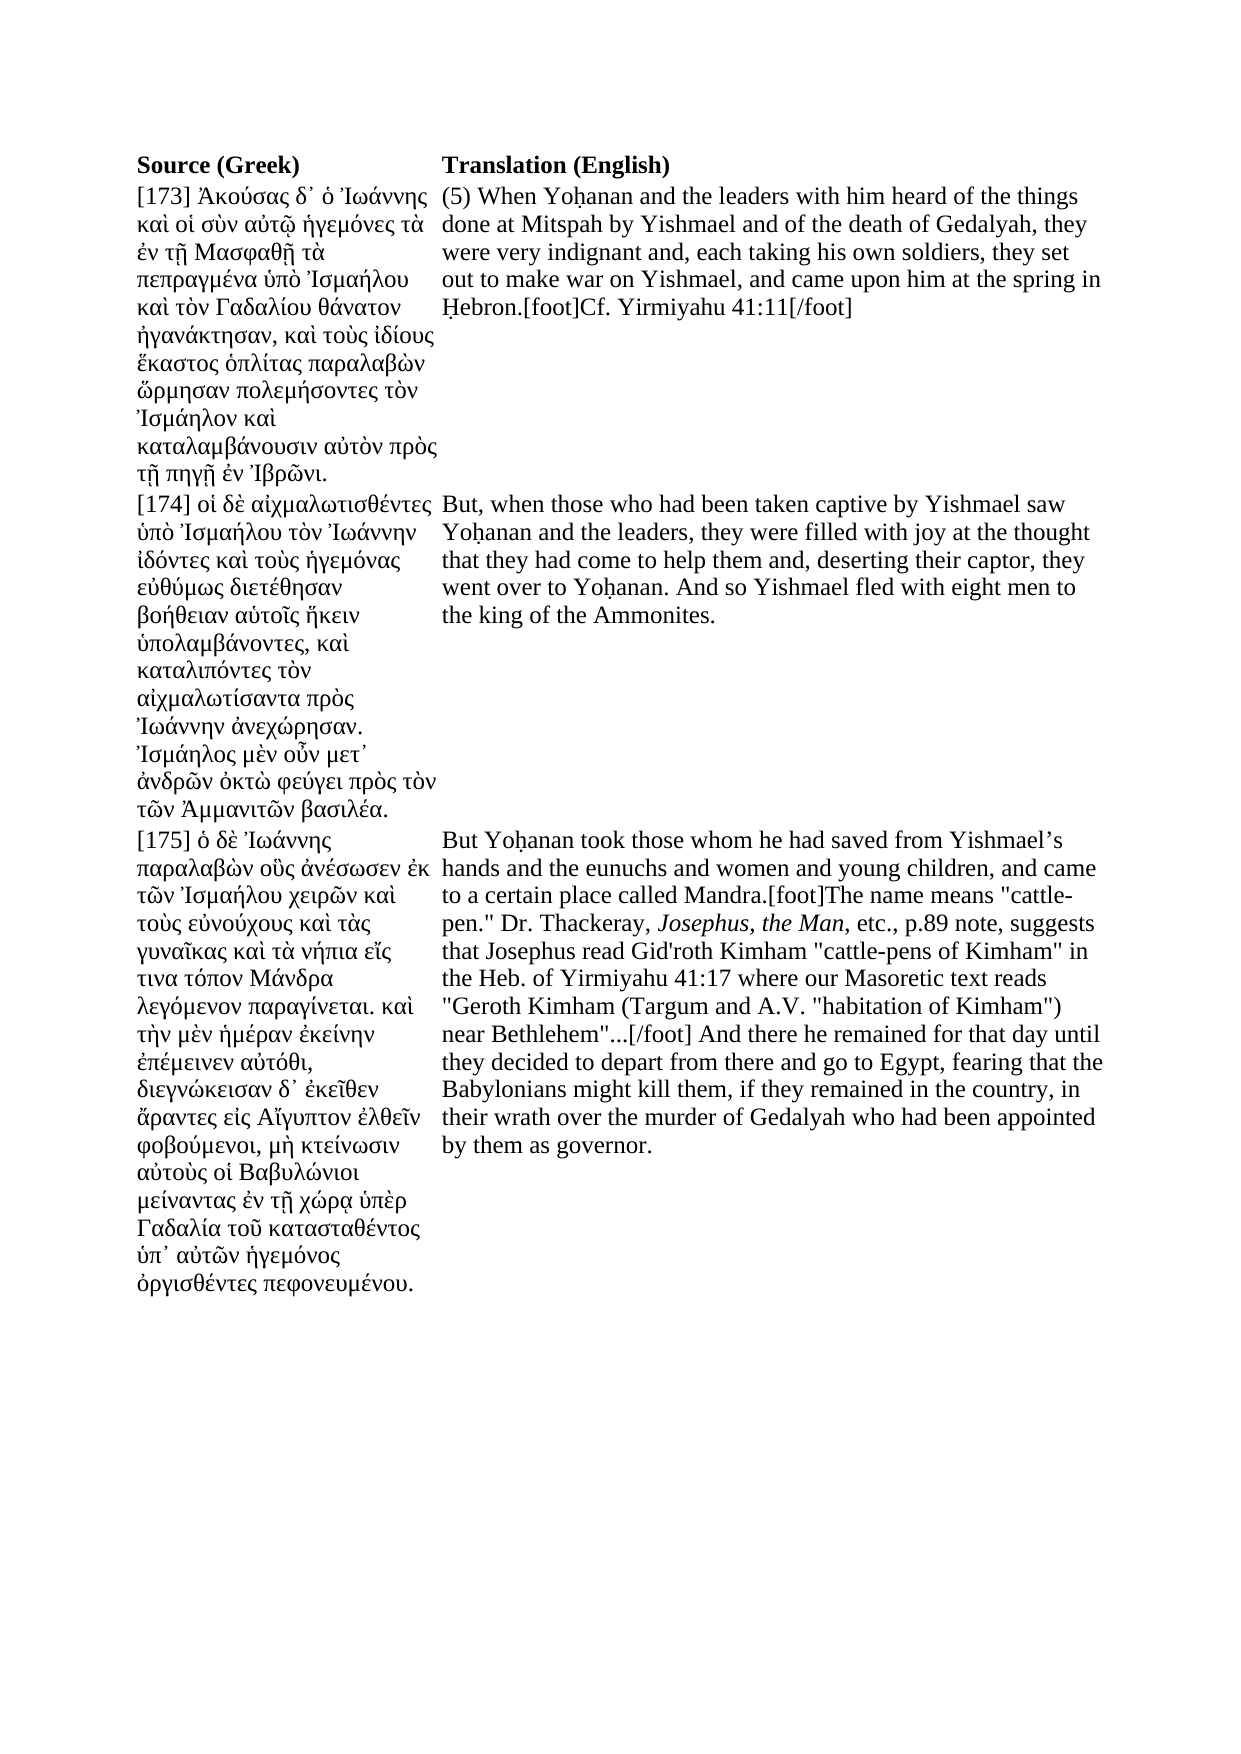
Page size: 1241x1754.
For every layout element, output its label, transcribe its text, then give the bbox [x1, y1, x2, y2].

table_cell (5) When Yoḥanan and the leaders with him heard of the things done at Mitspah by Yishmael and of the death of Gedalyah, they were very indignant and, each taking his own soldiers, they set out to make war on Yishmael, and came upon him at the spring in Ḥebron.[foot]Cf. Yirmiyahu 41:11[/foot] [440, 181, 1105, 489]
table_cell But, when those who had been taken captive by Yishmael saw Yoḥanan and the leaders, they were filled with joy at the thought that they had come to help them and, deserting their captor, they went over to Yoḥanan. And so Yishmael fled with eight men to the king of the Ammonites. [440, 489, 1105, 824]
table_header Source (Greek) [135, 150, 440, 181]
table_cell [175] ὁ δὲ Ἰωάννης παραλαβὼν οὓς ἀνέσωσεν ἐκ τῶν Ἰσμαήλου χειρῶν καὶ τοὺς εὐνούχους καὶ τὰς γυναῖκας καὶ τὰ νήπια εἴς τινα τόπον Μάνδρα λεγόμενον παραγίνεται. καὶ τὴν μὲν ἡμέραν ἐκείνην ἐπέμεινεν αὐτόθι, διεγνώκεισαν δ᾽ ἐκεῖθεν ἄραντες εἰς Αἴγυπτον ἐλθεῖν φοβούμενοι, μὴ κτείνωσιν αὐτοὺς οἱ Βαβυλώνιοι μείναντας ἐν τῇ χώρᾳ ὑπὲρ Γαδαλία τοῦ κατασταθέντος ὑπ᾽ αὐτῶν ἡγεμόνος ὀργισθέντες πεφονευμένου. [135, 824, 440, 1298]
table_cell [174] οἱ δὲ αἰχμαλωτισθέντες ὑπὸ Ἰσμαήλου τὸν Ἰωάννην ἰδόντες καὶ τοὺς ἡγεμόνας εὐθύμως διετέθησαν βοήθειαν αὑτοῖς ἥκειν ὑπολαμβάνοντες, καὶ καταλιπόντες τὸν αἰχμαλωτίσαντα πρὸς Ἰωάννην ἀνεχώρησαν. Ἰσμάηλος μὲν οὖν μετ᾽ ἀνδρῶν ὀκτὼ φεύγει πρὸς τὸν τῶν Ἀμμανιτῶν βασιλέα. [135, 489, 440, 824]
table_cell But Yoḥanan took those whom he had saved from Yishmael’s hands and the eunuchs and women and young children, and came to a certain place called Mandra.[foot]The name means "cattle-pen." Dr. Thackeray, Josephus, the Man, etc., p.89 note, suggests that Josephus read Gid'roth Kimham "cattle-pens of Kimham" in the Heb. of Yirmiyahu 41:17 where our Masoretic text reads "Geroth Kimham (Targum and A.V. "habitation of Kimham") near Bethlehem"...[/foot] And there he remained for that day until they decided to depart from there and go to Egypt, fearing that the Babylonians might kill them, if they remained in the country, in their wrath over the murder of Gedalyah who had been appointed by them as governor. [440, 824, 1105, 1298]
table_cell [173] Ἀκούσας δ᾽ ὁ Ἰωάννης καὶ οἱ σὺν αὐτῷ ἡγεμόνες τὰ ἐν τῇ Μασφαθῇ τὰ πεπραγμένα ὑπὸ Ἰσμαήλου καὶ τὸν Γαδαλίου θάνατον ἠγανάκτησαν, καὶ τοὺς ἰδίους ἕκαστος ὁπλίτας παραλαβὼν ὥρμησαν πολεμήσοντες τὸν Ἰσμάηλον καὶ καταλαμβάνουσιν αὐτὸν πρὸς τῇ πηγῇ ἐν Ἰβρῶνι. [135, 181, 440, 489]
table_header Translation (English) [440, 150, 1105, 181]
